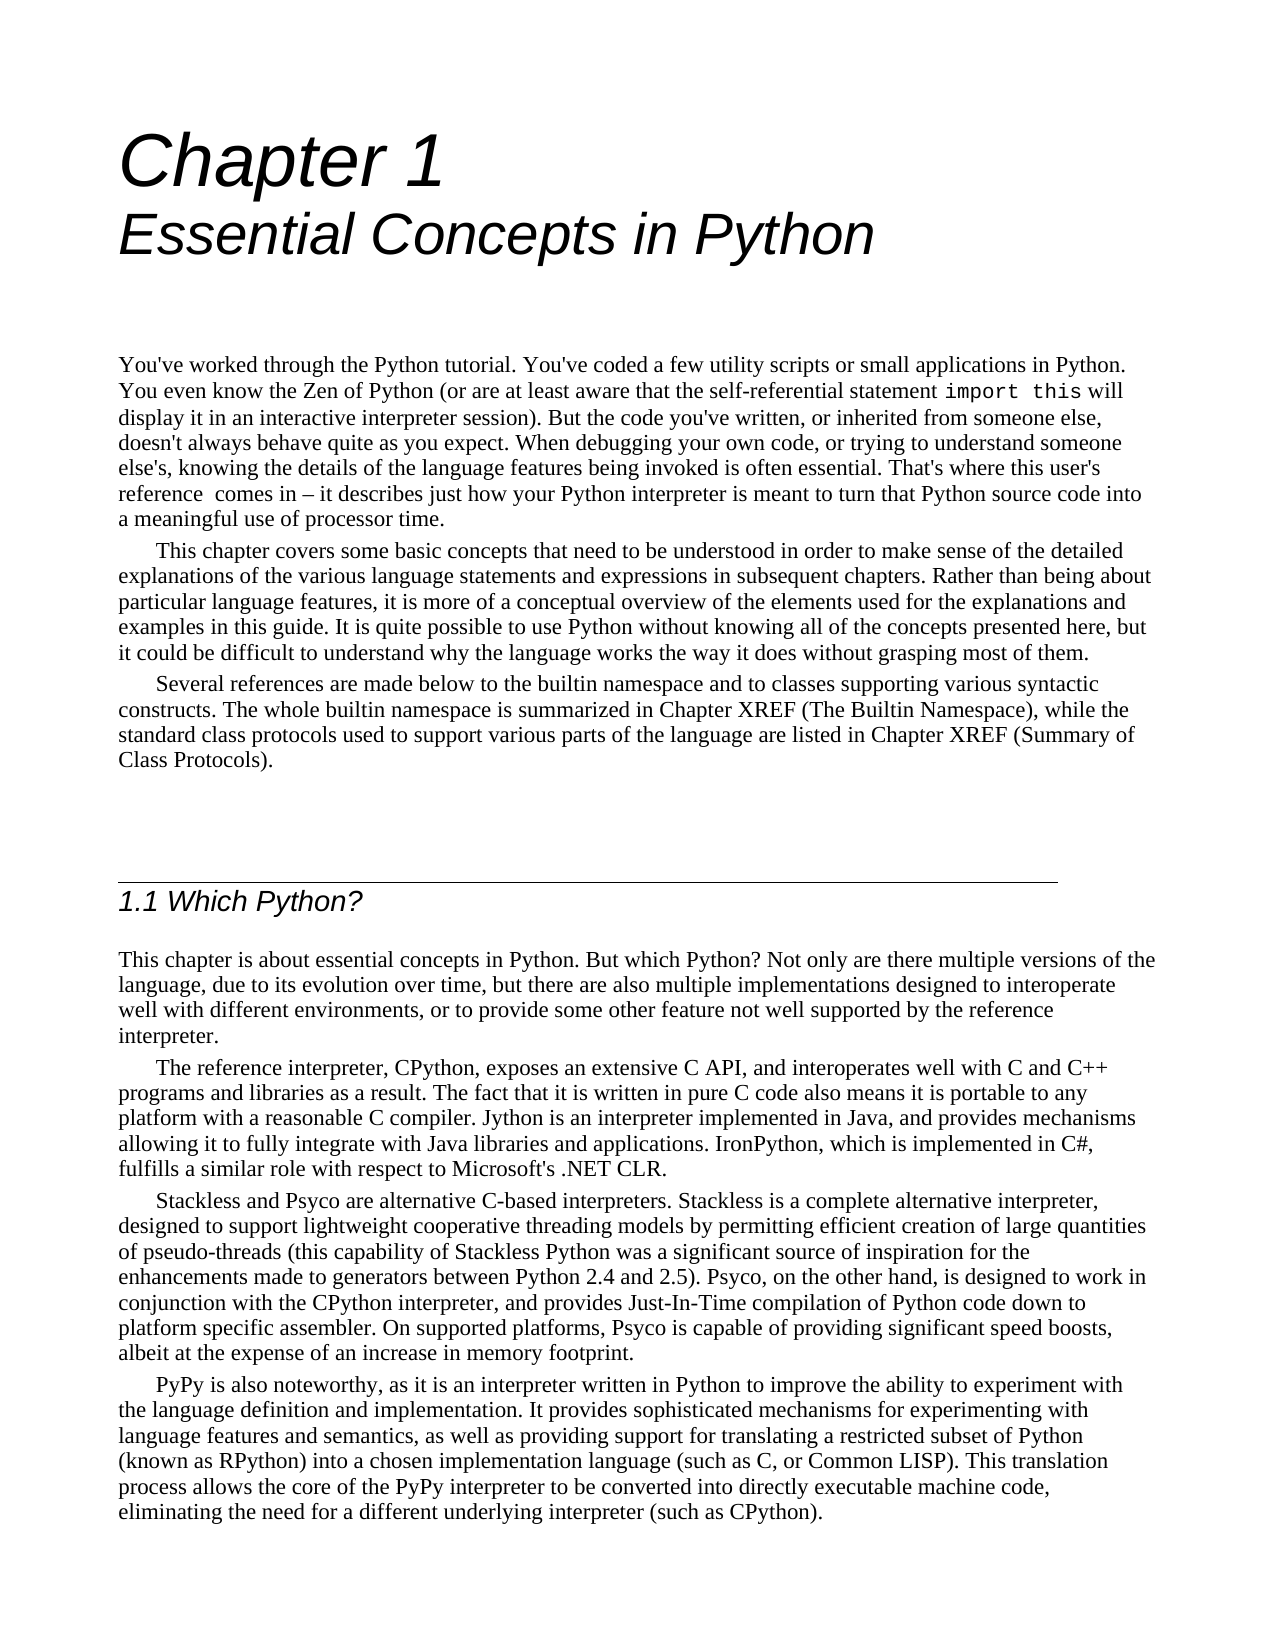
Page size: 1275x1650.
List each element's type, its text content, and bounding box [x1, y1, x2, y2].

text This chapter is about essential concepts in Python. But which Python? Not only are there multiple versions of the language, due to its evolution over time, but there are also multiple implementations designed to interoperate well with different environments, or to provide some other feature not well supported by the reference interpreter. [118, 947, 1157, 1048]
subtitle 1.1 Which Python? [118, 883, 1058, 917]
text Several references are made below to the builtin namespace and to classes supporting various syntactic constructs. The whole builtin namespace is summarized in Chapter XREF (The Builtin Namespace), while the standard class protocols used to support various parts of the language are listed in Chapter XREF (Summary of Class Protocols). [118, 671, 1157, 773]
text The reference interpreter, CPython, exposes an extensive C API, and interoperates well with C and C++ programs and libraries as a result. The fact that it is written in pure C code also means it is portable to any platform with a reasonable C compiler. Jython is an interpreter implemented in Java, and provides mechanisms allowing it to fully integrate with Java libraries and applications. IronPython, which is implemented in C#, fulfills a similar role with respect to Microsoft's .NET CLR. [118, 1054, 1157, 1182]
text This chapter covers some basic concepts that need to be understood in order to make sense of the detailed explanations of the various language statements and expressions in subsequent chapters. Rather than being about particular language features, it is more of a conceptual overview of the elements used for the explanations and examples in this guide. It is quite possible to use Python without knowing all of the concepts presented here, but it could be difficult to understand why the language works the way it does without grasping most of them. [118, 538, 1157, 665]
subtitle Chapter 1 [118, 118, 932, 202]
text Stackless and Psyco are alternative C-based interpreters. Stackless is a complete alternative interpreter, designed to support lightweight cooperative threading models by permitting efficient creation of large quantities of pseudo-threads (this capability of Stackless Python was a significant source of inspiration for the enhancements made to generators between Python 2.4 and 2.5). Psyco, on the other hand, is designed to work in conjunction with the CPython interpreter, and provides Just-In-Time compilation of Python code down to platform specific assembler. On supported platforms, Psyco is capable of providing significant speed boosts, albeit at the expense of an increase in memory footprint. [118, 1188, 1157, 1366]
text PyPy is also noteworthy, as it is an interpreter written in Python to improve the ability to experiment with the language definition and implementation. It provides sophisticated mechanisms for experimenting with language features and semantics, as well as providing support for translating a restricted subset of Python (known as RPython) into a chosen implementation language (such as C, or Common LISP). This translation process allows the core of the PyPy interpreter to be converted into directly executable machine code, eliminating the need for a different underlying interpreter (such as CPython). [118, 1372, 1157, 1524]
text Essential Concepts in Python [118, 202, 1082, 267]
text You've worked through the Python tutorial. You've coded a few utility scripts or small applications in Python. You even know the Zen of Python (or are at least aware that the self-referential statement import this will display it in an interactive interpreter session). But the code you've written, or inherited from someone else, doesn't always behave quite as you expect. When debugging your own code, or trying to understand someone else's, knowing the details of the language features being invoked is often essential. That's where this user's reference comes in – it describes just how your Python interpreter is meant to turn that Python source code into a meaningful use of processor time. [118, 352, 1157, 532]
